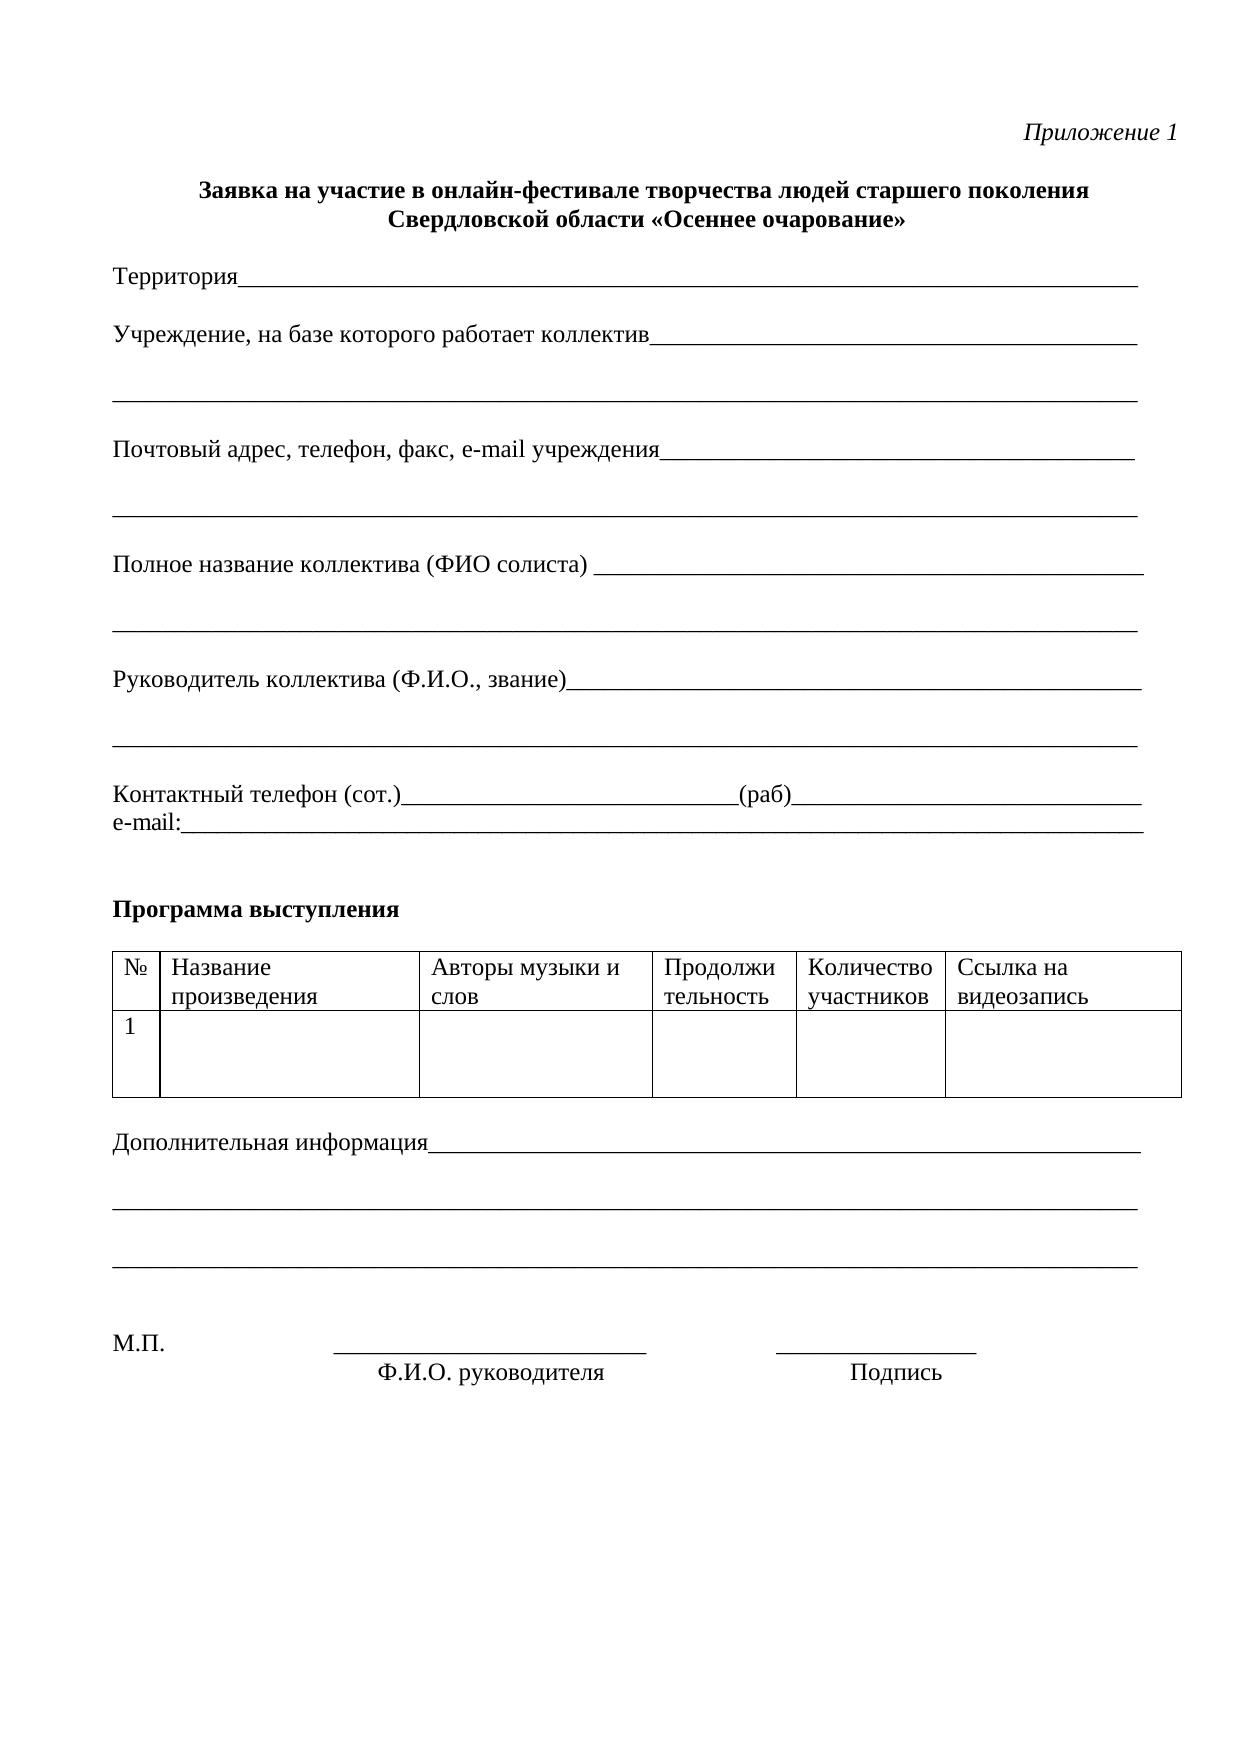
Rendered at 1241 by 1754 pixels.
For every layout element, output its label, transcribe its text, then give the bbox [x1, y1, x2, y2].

table_cell [161, 1011, 419, 1097]
text Полное название коллектива (ФИО солиста) ____________________________________________ [112, 549, 1181, 577]
text __________________________________________________________________________________ [112, 1242, 1181, 1271]
table_header Авторы музыки и слов [420, 952, 652, 1010]
text __________________________________________________________________________________ [112, 376, 1181, 405]
table_cell [797, 1011, 945, 1097]
table_header Продолжительность [653, 952, 796, 1010]
text __________________________________________________________________________________ [112, 1184, 1181, 1213]
text Почтовый адрес, телефон, факс, e-mail учреждения______________________________________ [112, 434, 1181, 462]
text Учреждение, на базе которого работает коллектив_______________________________________ [112, 319, 1181, 347]
text Свердловской области «Осеннее очарование» [112, 204, 1181, 232]
table_cell 1 [113, 1011, 159, 1097]
table_cell [946, 1011, 1181, 1097]
text __________________________________________________________________________________ [112, 491, 1181, 520]
table_header № [113, 952, 159, 1010]
text __________________________________________________________________________________ [112, 721, 1181, 750]
table_cell [653, 1011, 796, 1097]
table_header Название произведения [161, 952, 419, 1010]
text Ф.И.О. руководителя Подпись [112, 1357, 1181, 1386]
table_header Количество участников [797, 952, 945, 1010]
table_header Ссылка на видеозапись [946, 952, 1181, 1010]
text Контактный телефон (сот.)___________________________(раб)____________________________ [112, 779, 1181, 807]
text Программа выступления [112, 894, 1181, 922]
table_cell [420, 1011, 652, 1097]
text Территория________________________________________________________________________ [112, 261, 1181, 290]
text Руководитель коллектива (Ф.И.О., звание)______________________________________________ [112, 664, 1181, 692]
text Заявка на участие в онлайн-фестивале творчества людей старшего поколения [112, 175, 1181, 204]
text Дополнительная информация_________________________________________________________ [112, 1127, 1181, 1156]
text __________________________________________________________________________________ [112, 606, 1181, 635]
text e-mail:_________________________________________________________________________________ [112, 807, 1181, 836]
text М.П. _________________________ ________________ [112, 1328, 1181, 1357]
text Приложение 1 [112, 117, 1181, 146]
